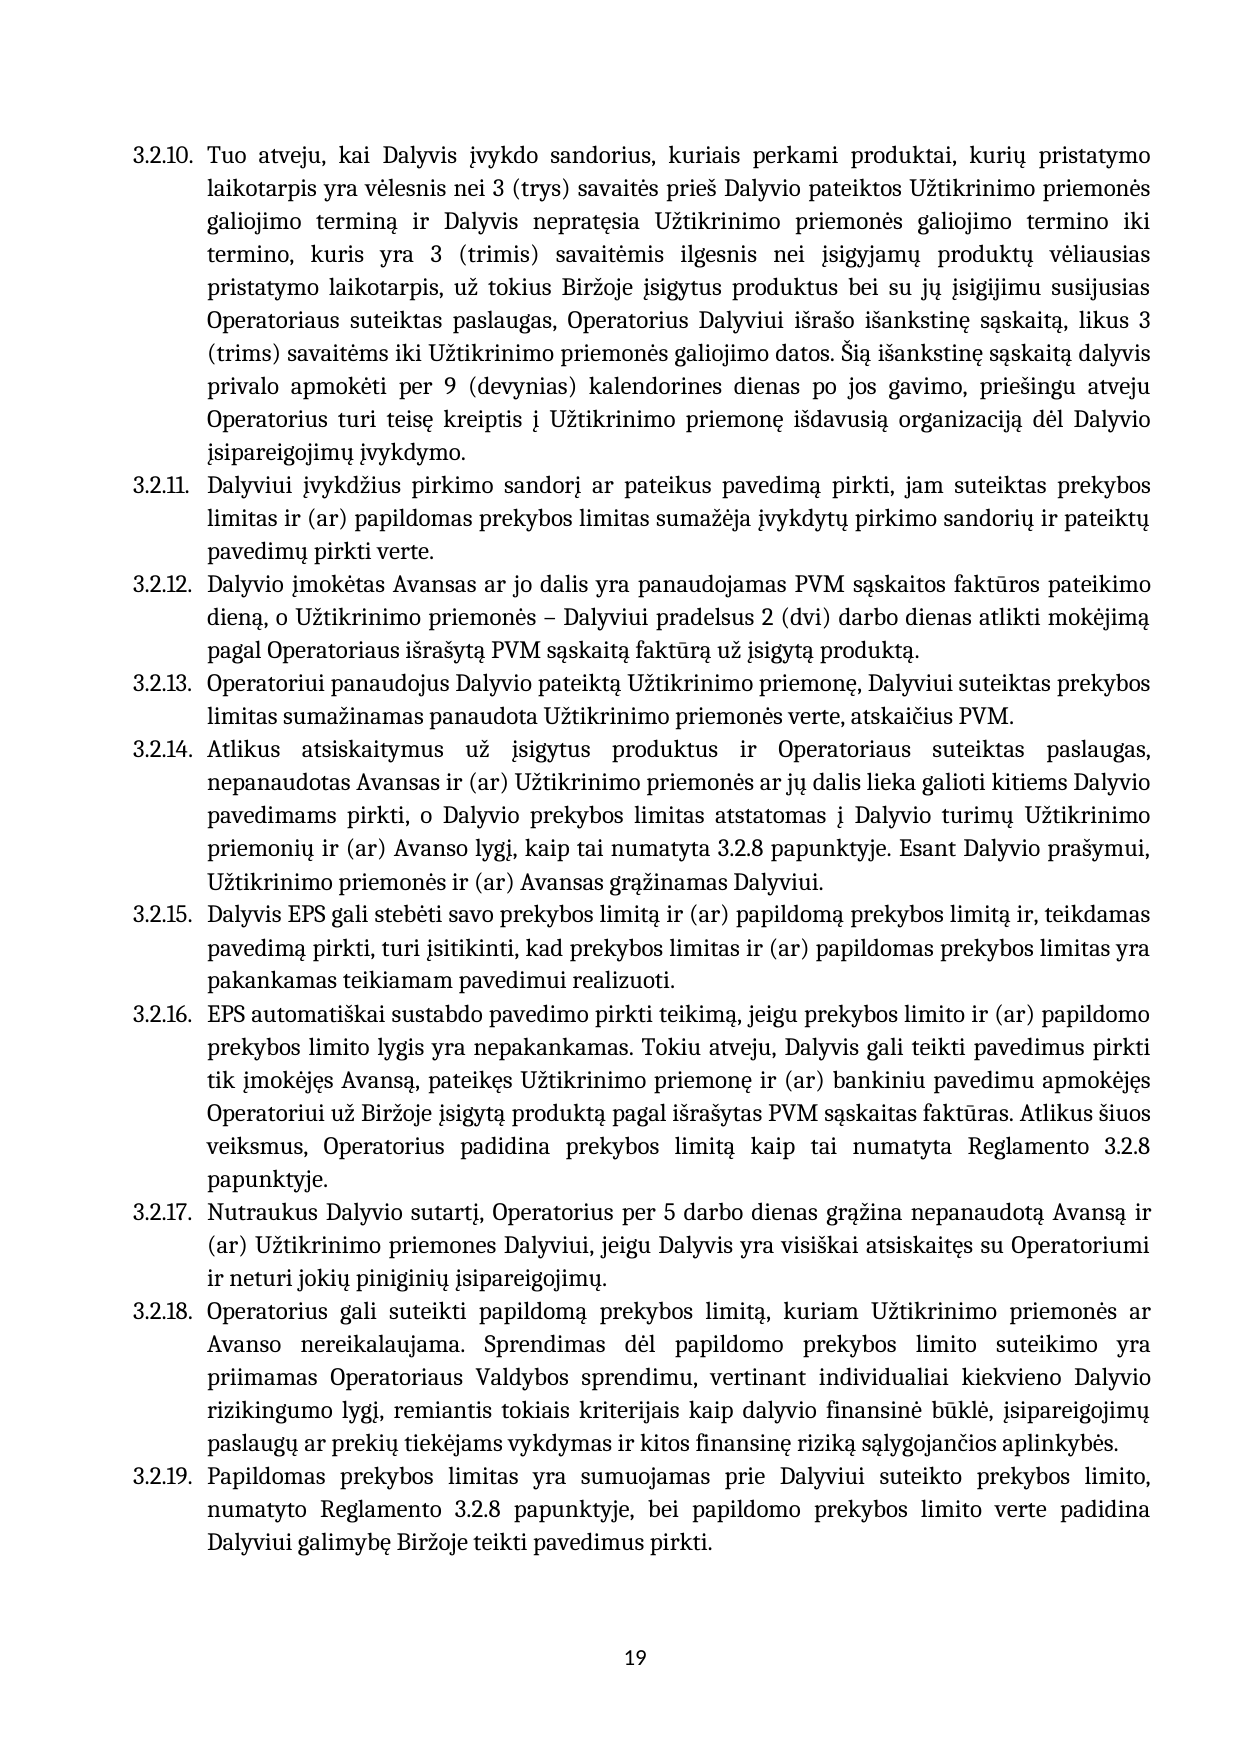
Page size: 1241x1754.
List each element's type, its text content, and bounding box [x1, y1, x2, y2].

text 3.2.12. Dalyvio įmokėtas Avansas ar jo dalis yra panaudojamas PVM sąskaitos faktūros pateikimo dieną, o Užtikrinimo priemonės – Dalyviui pradelsus 2 (dvi) darbo dienas atlikti mokėjimą pagal Operatoriaus išrašytą PVM sąskaitą faktūrą už įsigytą produktą. [133, 570, 1152, 665]
text 3.2.11. Dalyviui įvykdžius pirkimo sandorį ar pateikus pavedimą pirkti, jam suteiktas prekybos limitas ir (ar) papildomas prekybos limitas sumažėja įvykdytų pirkimo sandorių ir pateiktų pavedimų pirkti verte. [133, 471, 1152, 566]
text 3.2.13. Operatoriui panaudojus Dalyvio pateiktą Užtikrinimo priemonę, Dalyviui suteiktas prekybos limitas sumažinamas panaudota Užtikrinimo priemonės verte, atskaičius PVM. [133, 669, 1152, 731]
text 3.2.15. Dalyvis EPS gali stebėti savo prekybos limitą ir (ar) papildomą prekybos limitą ir, teikdamas pavedimą pirkti, turi įsitikinti, kad prekybos limitas ir (ar) papildomas prekybos limitas yra pakankamas teikiamam pavedimui realizuoti. [133, 900, 1152, 995]
text 3.2.19. Papildomas prekybos limitas yra sumuojamas prie Dalyviui suteikto prekybos limito, numatyto Reglamento 3.2.8 papunktyje, bei papildomo prekybos limito verte padidina Dalyviui galimybę Biržoje teikti pavedimus pirkti. [133, 1462, 1152, 1557]
text 3.2.14. Atlikus atsiskaitymus už įsigytus produktus ir Operatoriaus suteiktas paslaugas, nepanaudotas Avansas ir (ar) Užtikrinimo priemonės ar jų dalis lieka galioti kitiems Dalyvio pavedimams pirkti, o Dalyvio prekybos limitas atstatomas į Dalyvio turimų Užtikrinimo priemonių ir (ar) Avanso lygį, kaip tai numatyta 3.2.8 papunktyje. Esant Dalyvio prašymui, Užtikrinimo priemonės ir (ar) Avansas grąžinamas Dalyviui. [133, 735, 1152, 896]
text 3.2.18. Operatorius gali suteikti papildomą prekybos limitą, kuriam Užtikrinimo priemonės ar Avanso nereikalaujama. Sprendimas dėl papildomo prekybos limito suteikimo yra priimamas Operatoriaus Valdybos sprendimu, vertinant individualiai kiekvieno Dalyvio rizikingumo lygį, remiantis tokiais kriterijais kaip dalyvio finansinė būklė, įsipareigojimų paslaugų ar prekių tiekėjams vykdymas ir kitos finansinę riziką sąlygojančios aplinkybės. [133, 1297, 1152, 1457]
text 3.2.16. EPS automatiškai sustabdo pavedimo pirkti teikimą, jeigu prekybos limito ir (ar) papildomo prekybos limito lygis yra nepakankamas. Tokiu atveju, Dalyvis gali teikti pavedimus pirkti tik įmokėjęs Avansą, pateikęs Užtikrinimo priemonę ir (ar) bankiniu pavedimu apmokėjęs Operatoriui už Biržoje įsigytą produktą pagal išrašytas PVM sąskaitas faktūras. Atlikus šiuos veiksmus, Operatorius padidina prekybos limitą kaip tai numatyta Reglamento 3.2.8 papunktyje. [133, 999, 1152, 1193]
text 3.2.10. Tuo atveju, kai Dalyvis įvykdo sandorius, kuriais perkami produktai, kurių pristatymo laikotarpis yra vėlesnis nei 3 (trys) savaitės prieš Dalyvio pateiktos Užtikrinimo priemonės galiojimo terminą ir Dalyvis nepratęsia Užtikrinimo priemonės galiojimo termino iki termino, kuris yra 3 (trimis) savaitėmis ilgesnis nei įsigyjamų produktų vėliausias pristatymo laikotarpis, už tokius Biržoje įsigytus produktus bei su jų įsigijimu susijusias Operatoriaus suteiktas paslaugas, Operatorius Dalyviui išrašo išankstinę sąskaitą, likus 3 (trims) savaitėms iki Užtikrinimo priemonės galiojimo datos. Šią išankstinę sąskaitą dalyvis privalo apmokėti per 9 (devynias) kalendorines dienas po jos gavimo, priešingu atveju Operatorius turi teisę kreiptis į Užtikrinimo priemonę išdavusią organizaciją dėl Dalyvio įsipareigojimų įvykdymo. [133, 141, 1152, 467]
text 3.2.17. Nutraukus Dalyvio sutartį, Operatorius per 5 darbo dienas grąžina nepanaudotą Avansą ir (ar) Užtikrinimo priemones Dalyviui, jeigu Dalyvis yra visiškai atsiskaitęs su Operatoriumi ir neturi jokių piniginių įsipareigojimų. [133, 1198, 1152, 1292]
